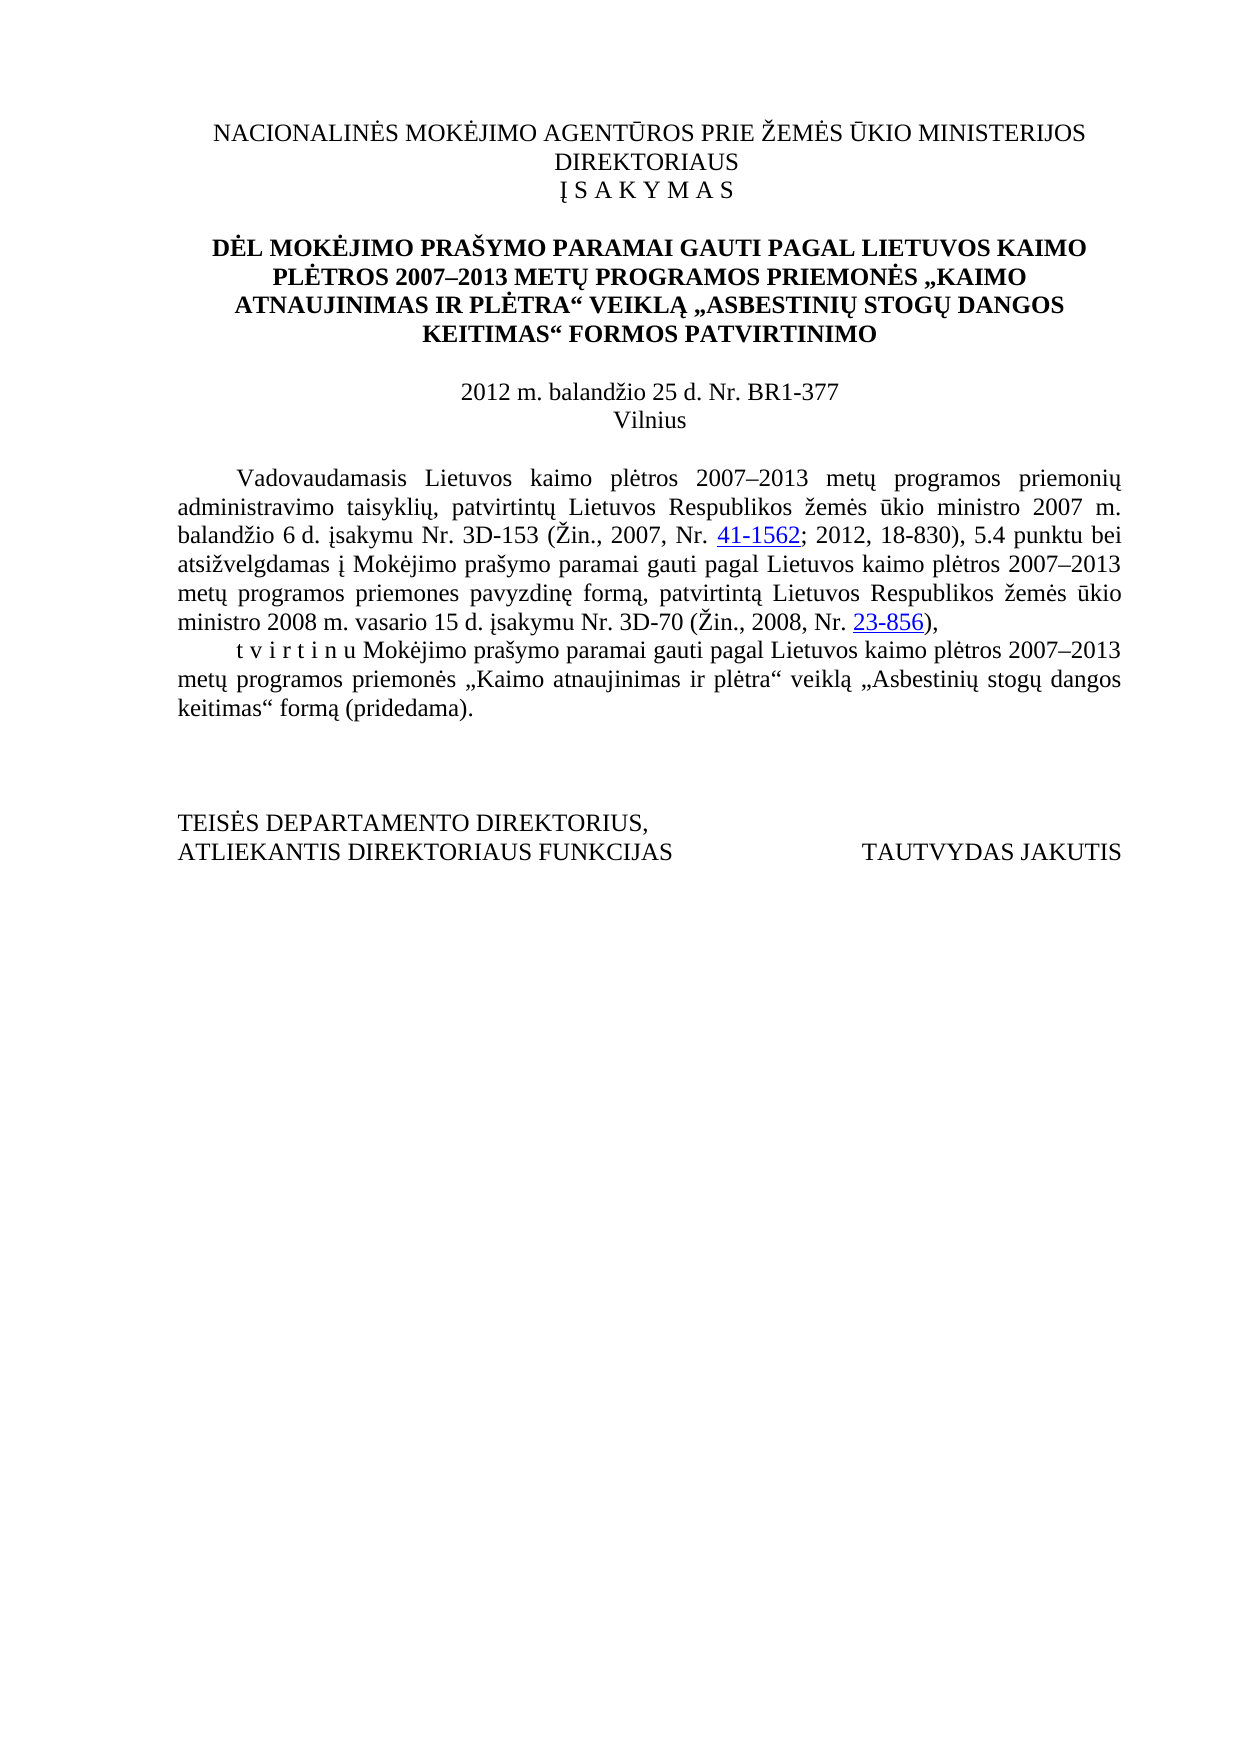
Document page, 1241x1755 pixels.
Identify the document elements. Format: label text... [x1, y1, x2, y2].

text NACIONALINĖS MOKĖJIMO AGENTŪROS PRIE ŽEMĖS ŪKIO MINISTERIJOS DIREKTORIAUS [177, 118, 1122, 176]
text Vilnius [177, 406, 1122, 434]
text dėl Mokėjimo prašymo PARAMAI GAUTI PAGAL lIETUVOS KAIMO PLĖTROS 2007–2013 METŲ PROGRAMOS PRIEMONĖS „KAIMO ATNAUJINIMAS IR PLĖTRA“ VEIKLĄ „ASBESTINIŲ STOGŲ DANGOS KEITIMAS“ formos PATVIRTINIMO [177, 233, 1122, 348]
text 2012 m. balandžio 25 d. Nr. BR1-377 [177, 377, 1122, 406]
text atliekantis direktoriaus funkcijas Tautvydas Jakutis [177, 837, 1122, 866]
text t v i r t i n u Mokėjimo prašymo paramai gauti pagal Lietuvos kaimo plėtros 2007–2013 metų programos priemonės „Kaimo atnaujinimas ir plėtra“ veiklą „Asbestinių stogų dangos keitimas“ formą (pridedama). [177, 636, 1122, 722]
text Į S A K Y M A S [177, 176, 1122, 204]
text Vadovaudamasis Lietuvos kaimo plėtros 2007–2013 metų programos priemonių administravimo taisyklių, patvirtintų Lietuvos Respublikos žemės ūkio ministro 2007 m. balandžio 6 d. įsakymu Nr. 3D-153 (Žin., 2007, Nr. 41-1562; 2012, 18-830), 5.4 punktu bei atsižvelgdamas į Mokėjimo prašymo paramai gauti pagal Lietuvos kaimo plėtros 2007–2013 metų programos priemones pavyzdinę formą, patvirtintą Lietuvos Respublikos žemės ūkio ministro 2008 m. vasario 15 d. įsakymu Nr. 3D-70 (Žin., 2008, Nr. 23-856), [177, 463, 1122, 636]
text Teisės departamento direktorius, [177, 808, 1122, 837]
